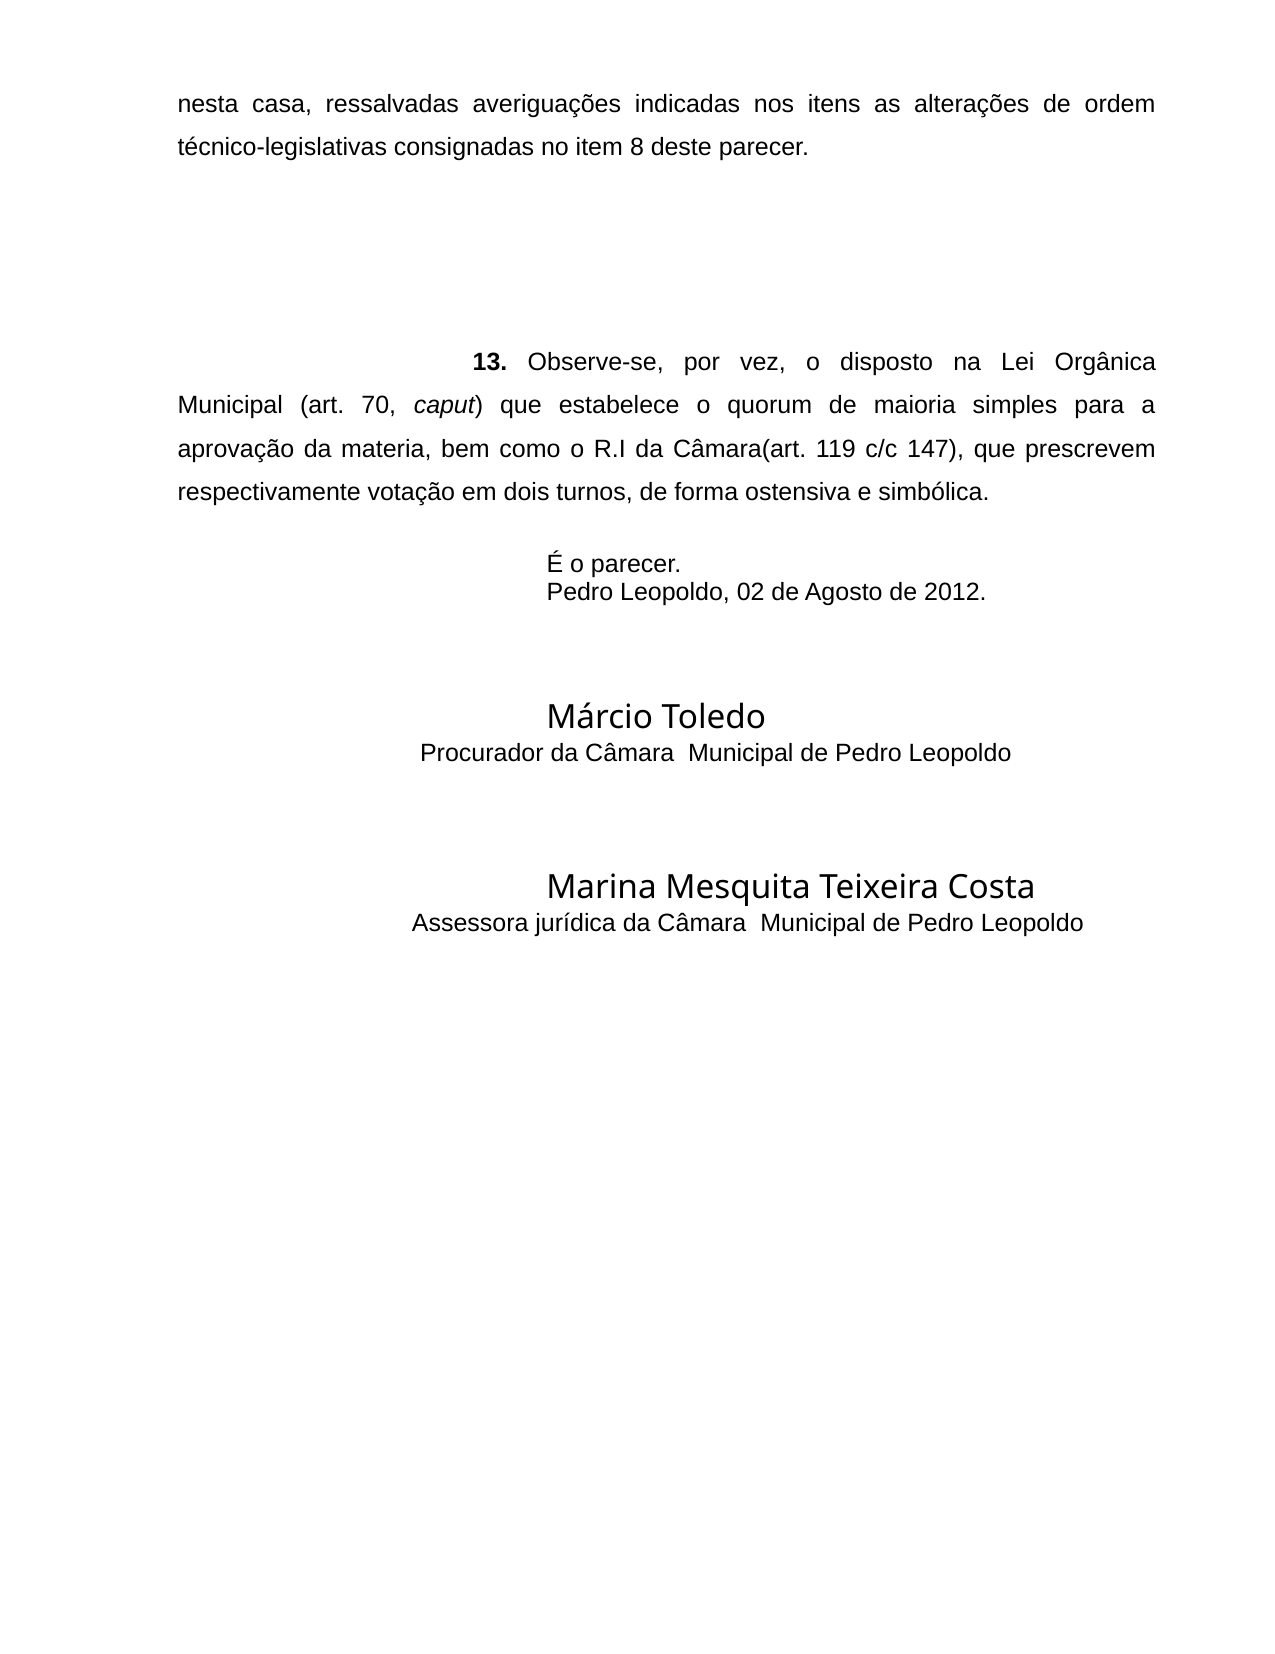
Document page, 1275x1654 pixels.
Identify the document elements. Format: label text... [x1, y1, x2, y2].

text Assessora jurídica da Câmara Municipal de Pedro Leopoldo [177, 908, 1157, 937]
text 13. Observe-se, por vez, o disposto na Lei Orgânica Municipal (art. 70, caput) que estabelece o quorum de maioria simples para a aprovação da materia, bem como o R.I da Câmara(art. 119 c/c 147), que prescrevem respectivamente votação em dois turnos, de forma ostensiva e simbólica. [177, 347, 1157, 506]
text Pedro Leopoldo, 02 de Agosto de 2012. [177, 577, 1157, 606]
text nesta casa, ressalvadas averiguações indicadas nos itens as alterações de ordem técnico-legislativas consignadas no item 8 deste parecer. [177, 89, 1157, 161]
text Procurador da Câmara Municipal de Pedro Leopoldo [177, 738, 1157, 767]
text Marina Mesquita Teixeira Costa [472, 862, 1157, 908]
text Márcio Toledo [472, 692, 1157, 738]
text É o parecer. [177, 549, 1157, 577]
